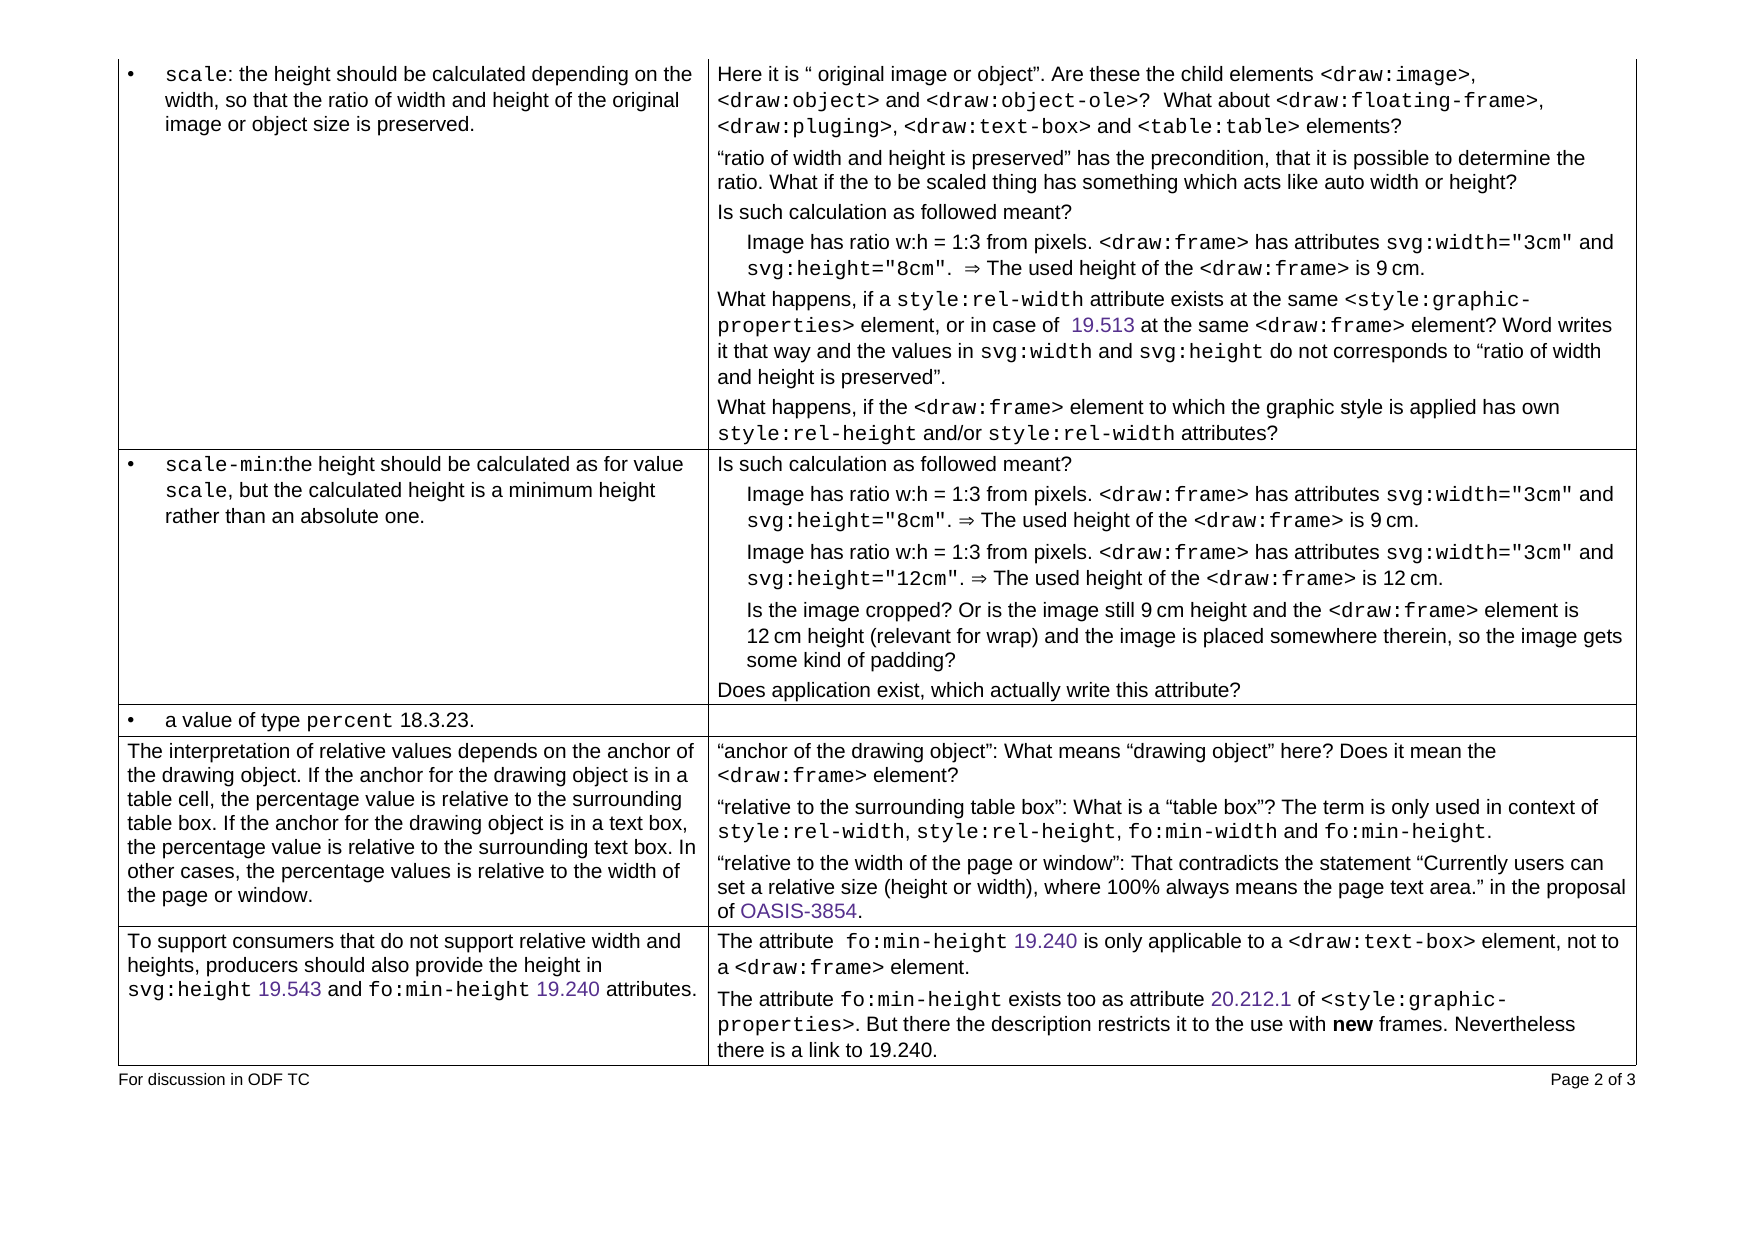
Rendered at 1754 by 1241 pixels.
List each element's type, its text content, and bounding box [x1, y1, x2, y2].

table_cell The attribute fo:min-height 19.240 is only applicable to a <draw:text-box> element, not to a <draw:frame> element. The attribute fo:min-height exists too as attribute 20.212.1 of <style:graphic-properties>. But there the description restricts it to the use with new frames. Nevertheless there is a link to 19.240. [709, 927, 1636, 1065]
table_cell a value of type percent 18.3.23. [119, 705, 708, 736]
table_cell To support consumers that do not support relative width and heights, producers should also provide the height in svg:height 19.543 and fo:min-height 19.240 attributes. [119, 927, 708, 1065]
table_cell “anchor of the drawing object”: What means “drawing object” here? Does it mean the <draw:frame> element? “relative to the surrounding table box”: What is a “table box”? The term is only used in context of style:rel-width, style:rel-height, fo:min-width and fo:min-height. “relative to the width of the page or window”: That contradicts the statement “Currently users can set a relative size (height or width), where 100% always means the page text area.” in the proposal of OASIS-3854. [709, 737, 1636, 926]
table_cell Is such calculation as followed meant? Image has ratio w:h = 1:3 from pixels. <draw:frame> has attributes svg:width="3cm" and svg:height="8cm". ⇒ The used height of the <draw:frame> is 9 cm. Image has ratio w:h = 1:3 from pixels. <draw:frame> has attributes svg:width="3cm" and svg:height="12cm". ⇒ The used height of the <draw:frame> is 12 cm. Is the image cropped? Or is the image still 9 cm height and the <draw:frame> element is 12 cm height (relevant for wrap) and the image is placed somewhere therein, so the image gets some kind of padding? Does application exist, which actually write this attribute? [709, 450, 1636, 704]
table_cell scale: the height should be calculated depending on the width, so that the ratio of width and height of the original image or object size is preserved. [119, 59, 708, 449]
table_cell The interpretation of relative values depends on the anchor of the drawing object. If the anchor for the drawing object is in a table cell, the percentage value is relative to the surrounding table box. If the anchor for the drawing object is in a text box, the percentage value is relative to the surrounding text box. In other cases, the percentage values is relative to the width of the page or window. [119, 737, 708, 926]
table_cell Here it is “ original image or object”. Are these the child elements <draw:image>, <draw:object> and <draw:object-ole>? What about <draw:floating-frame>, <draw:pluging>, <draw:text-box> and <table:table> elements? “ratio of width and height is preserved” has the precondition, that it is possible to determine the ratio. What if the to be scaled thing has something which acts like auto width or height? Is such calculation as followed meant? Image has ratio w:h = 1:3 from pixels. <draw:frame> has attributes svg:width="3cm" and svg:height="8cm". ⇒ The used height of the <draw:frame> is 9 cm. What happens, if a style:rel-width attribute exists at the same <style:graphic-properties> element, or in case of 19.513 at the same <draw:frame> element? Word writes it that way and the values in svg:width and svg:height do not corresponds to “ratio of width and height is preserved”. What happens, if the <draw:frame> element to which the graphic style is applied has own style:rel-height and/or style:rel-width attributes? [709, 59, 1636, 449]
table_cell scale-min:the height should be calculated as for value scale, but the calculated height is a minimum height rather than an absolute one. [119, 450, 708, 704]
table_cell [709, 705, 1636, 736]
